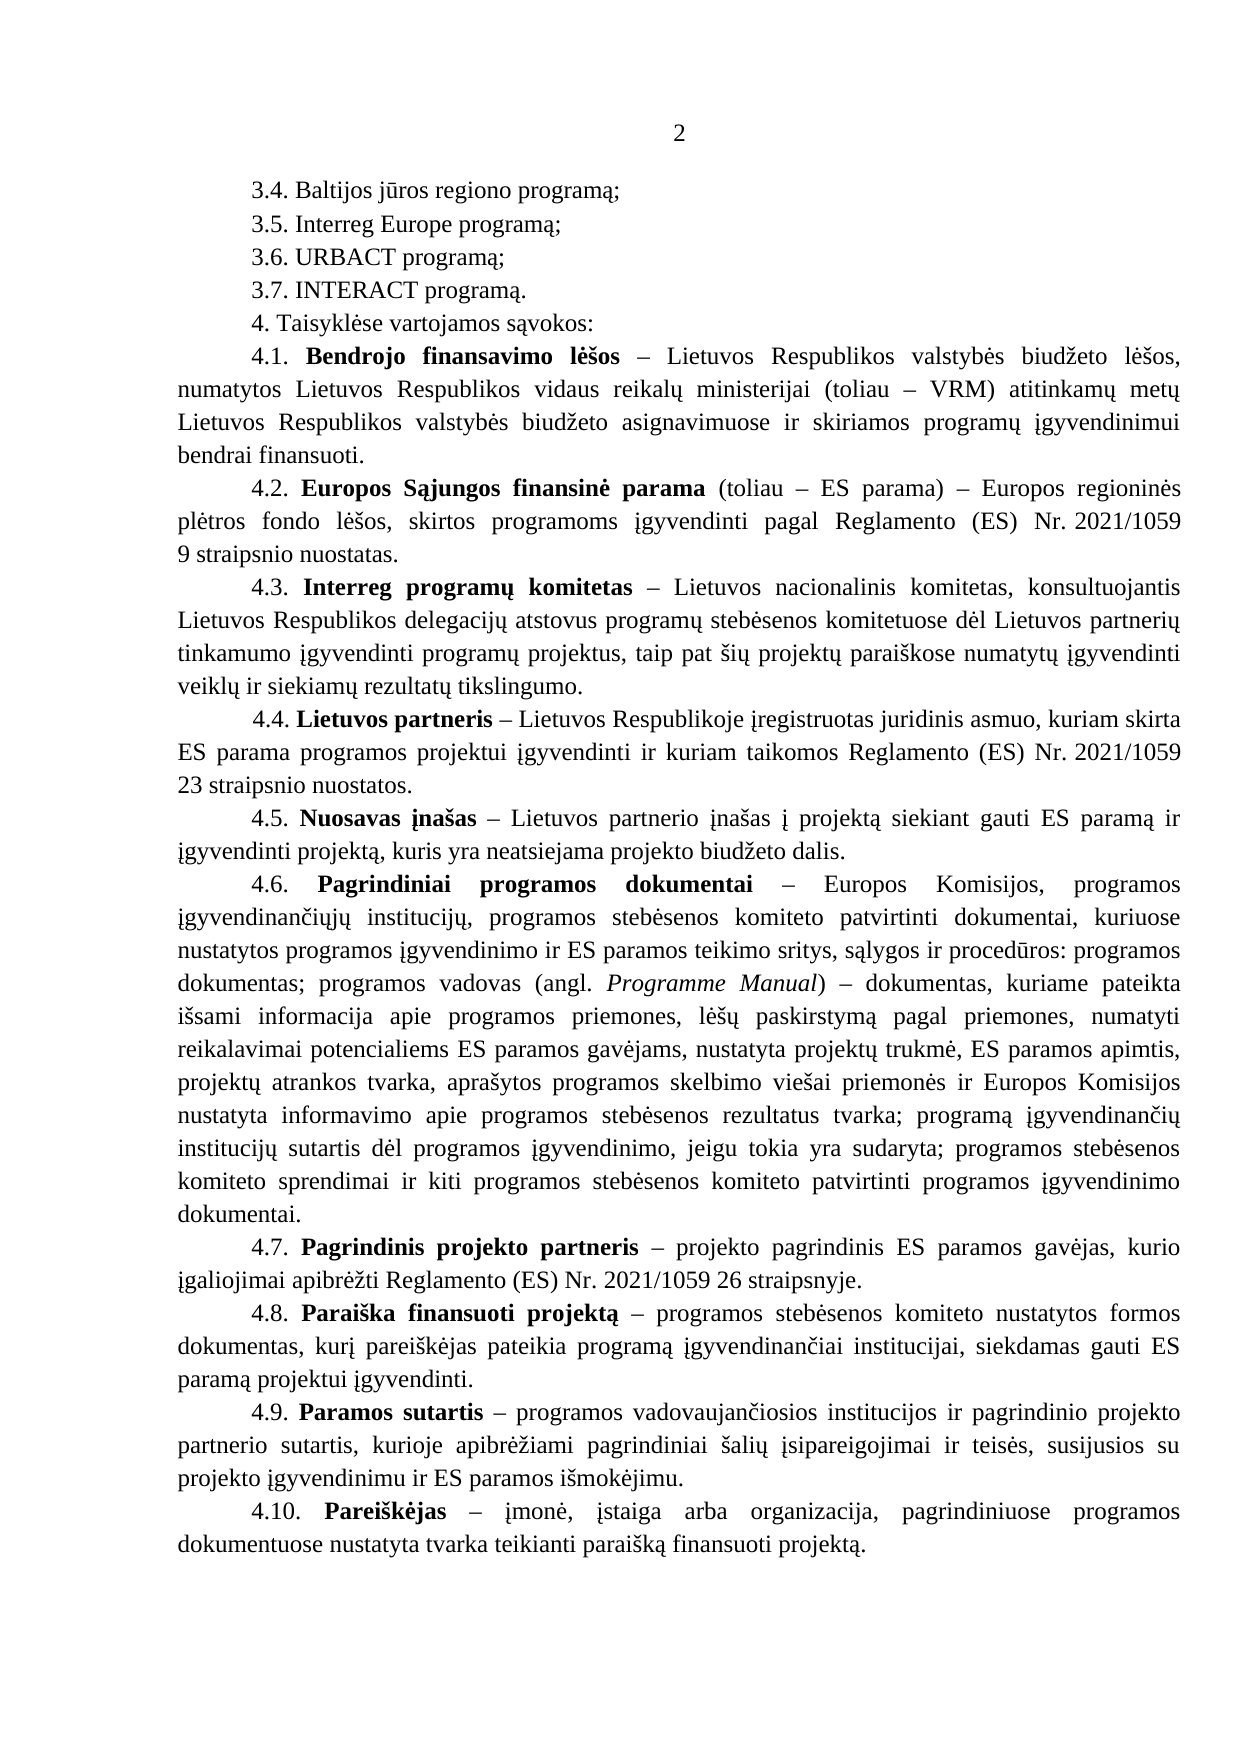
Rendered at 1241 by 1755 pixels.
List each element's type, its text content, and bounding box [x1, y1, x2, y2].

text 4.1. Bendrojo finansavimo lėšos – Lietuvos Respublikos valstybės biudžeto lėšos, numatytos Lietuvos Respublikos vidaus reikalų ministerijai (toliau – VRM) atitinkamų metų Lietuvos Respublikos valstybės biudžeto asignavimuose ir skiriamos programų įgyvendinimui bendrai finansuoti. [177, 341, 1181, 468]
text 4.2. Europos Sąjungos finansinė parama (toliau – ES parama) – Europos regioninės plėtros fondo lėšos, skirtos programoms įgyvendinti pagal Reglamento (ES) Nr. 2021/1059 9 straipsnio nuostatas. [177, 473, 1181, 568]
text 4.10. Pareiškėjas – įmonė, įstaiga arba organizacija, pagrindiniuose programos dokumentuose nustatyta tvarka teikianti paraišką finansuoti projektą. [177, 1496, 1181, 1558]
text 4.5. Nuosavas įnašas – Lietuvos partnerio įnašas į projektą siekiant gauti ES paramą ir įgyvendinti projektą, kuris yra neatsiejama projekto biudžeto dalis. [177, 803, 1181, 865]
text 3.6. URBACT programą; [177, 242, 1181, 270]
text 4.7. Pagrindinis projekto partneris – projekto pagrindinis ES paramos gavėjas, kurio įgaliojimai apibrėžti Reglamento (ES) Nr. 2021/1059 26 straipsnyje. [177, 1232, 1181, 1294]
text 4. Taisyklėse vartojamos sąvokos: [177, 308, 1181, 336]
text 4.9. Paramos sutartis – programos vadovaujančiosios institucijos ir pagrindinio projekto partnerio sutartis, kurioje apibrėžiami pagrindiniai šalių įsipareigojimai ir teisės, susijusios su projekto įgyvendinimu ir ES paramos išmokėjimu. [177, 1397, 1181, 1492]
text 4.6. Pagrindiniai programos dokumentai – Europos Komisijos, programos įgyvendinančiųjų institucijų, programos stebėsenos komiteto patvirtinti dokumentai, kuriuose nustatytos programos įgyvendinimo ir ES paramos teikimo sritys, sąlygos ir procedūros: programos dokumentas; programos vadovas (angl. Programme Manual) – dokumentas, kuriame pateikta išsami informacija apie programos priemones, lėšų paskirstymą pagal priemones, numatyti reikalavimai potencialiems ES paramos gavėjams, nustatyta projektų trukmė, ES paramos apimtis, projektų atrankos tvarka, aprašytos programos skelbimo viešai priemonės ir Europos Komisijos nustatyta informavimo apie programos stebėsenos rezultatus tvarka; programą įgyvendinančių institucijų sutartis dėl programos įgyvendinimo, jeigu tokia yra sudaryta; programos stebėsenos komiteto sprendimai ir kiti programos stebėsenos komiteto patvirtinti programos įgyvendinimo dokumentai. [177, 869, 1181, 1228]
text 3.7. INTERACT programą. [177, 275, 1181, 303]
text 4.3. Interreg programų komitetas – Lietuvos nacionalinis komitetas, konsultuojantis Lietuvos Respublikos delegacijų atstovus programų stebėsenos komitetuose dėl Lietuvos partnerių tinkamumo įgyvendinti programų projektus, taip pat šių projektų paraiškose numatytų įgyvendinti veiklų ir siekiamų rezultatų tikslingumo. [177, 572, 1181, 700]
text 4.4. Lietuvos partneris – Lietuvos Respublikoje įregistruotas juridinis asmuo, kuriam skirta ES parama programos projektui įgyvendinti ir kuriam taikomos Reglamento (ES) Nr. 2021/1059 23 straipsnio nuostatos. [177, 704, 1181, 799]
text 4.8. Paraiška finansuoti projektą – programos stebėsenos komiteto nustatytos formos dokumentas, kurį pareiškėjas pateikia programą įgyvendinančiai institucijai, siekdamas gauti ES paramą projektui įgyvendinti. [177, 1298, 1181, 1393]
text 3.5. Interreg Europe programą; [177, 209, 1181, 237]
text 3.4. Baltijos jūros regiono programą; [177, 176, 1181, 204]
